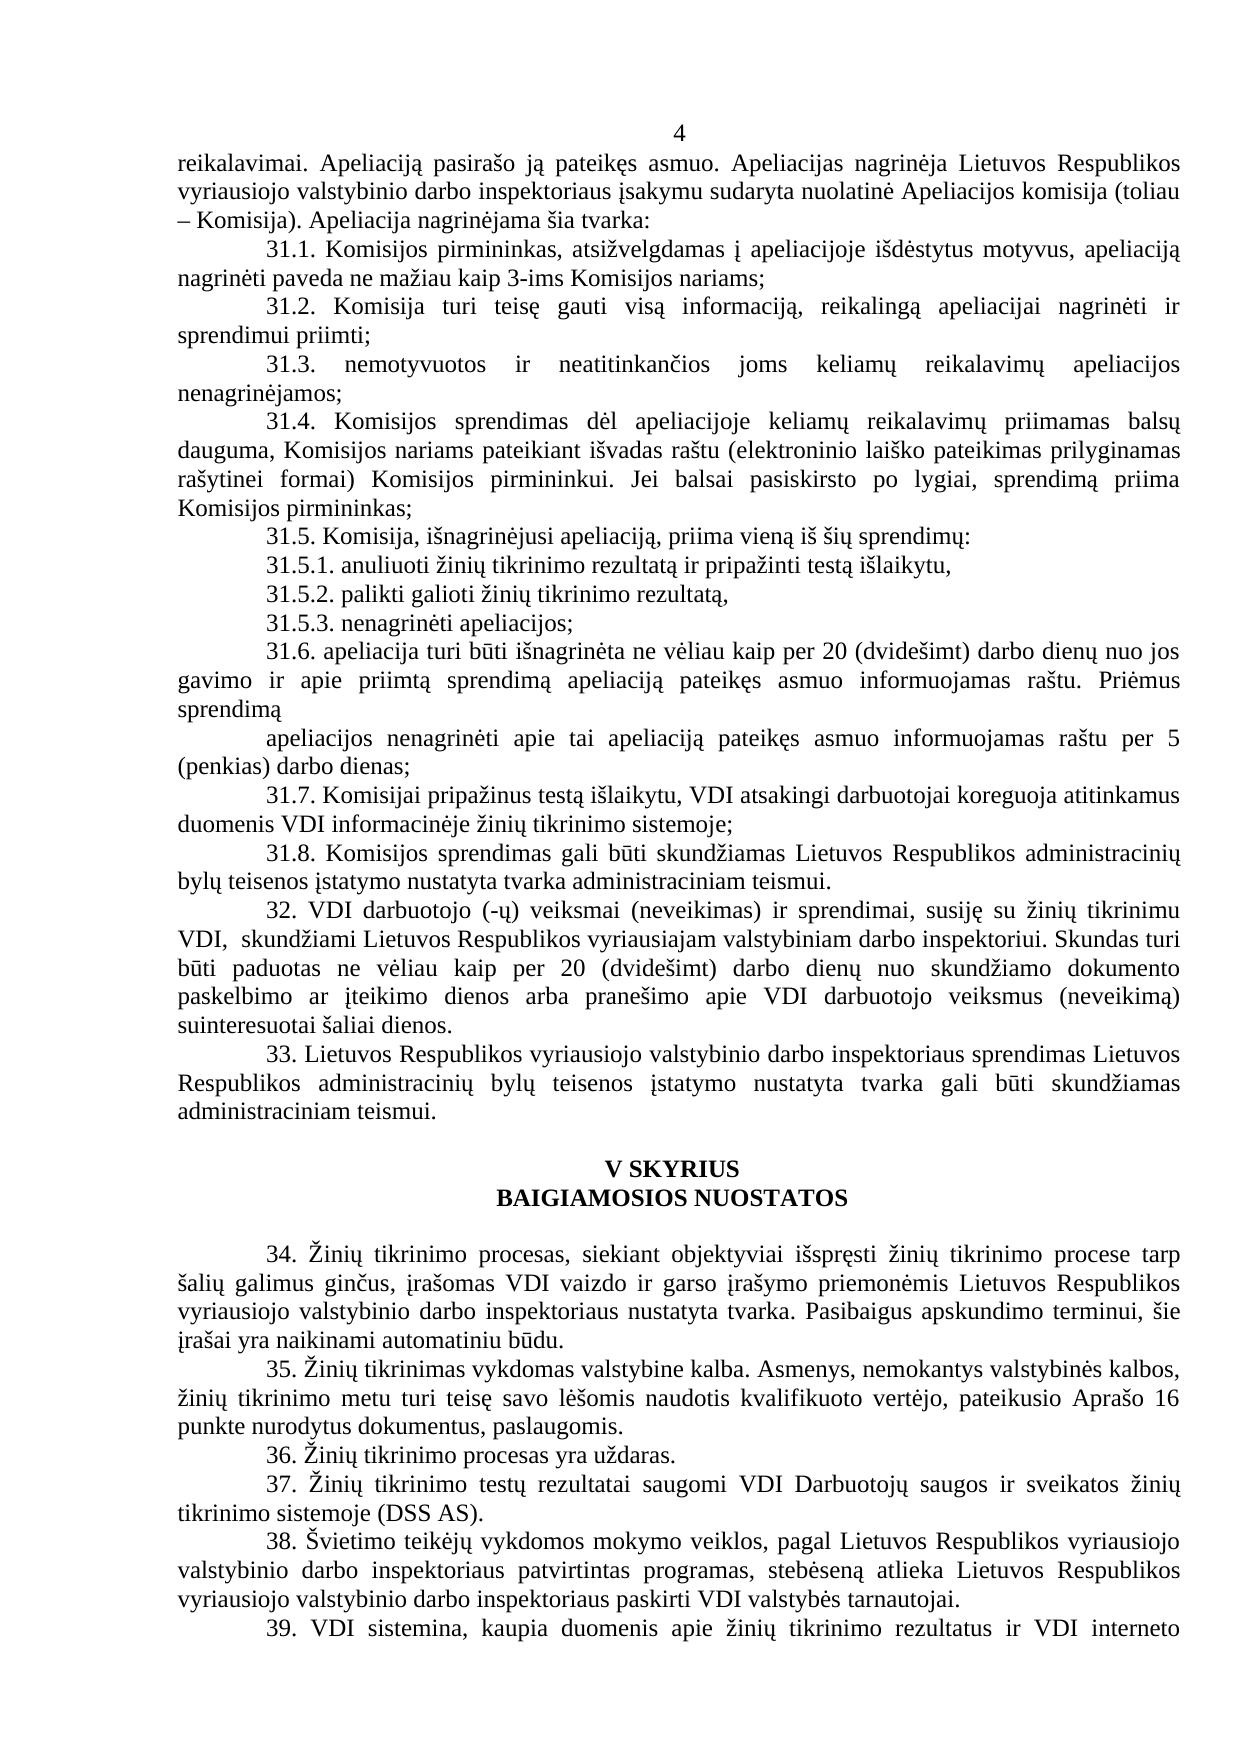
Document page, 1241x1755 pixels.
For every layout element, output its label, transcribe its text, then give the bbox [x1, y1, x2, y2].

text 31.2. Komisija turi teisę gauti visą informaciją, reikalingą apeliacijai nagrinėti ir sprendimui priimti; [177, 291, 1181, 349]
text 31.6. apeliacija turi būti išnagrinėta ne vėliau kaip per 20 (dvidešimt) darbo dienų nuo jos gavimo ir apie priimtą sprendimą apeliaciją pateikęs asmuo informuojamas raštu. Priėmus sprendimą [177, 636, 1181, 723]
text 31.5.3. nenagrinėti apeliacijos; [177, 608, 1181, 636]
text 34. Žinių tikrinimo procesas, siekiant objektyviai išspręsti žinių tikrinimo procese tarp šalių galimus ginčus, įrašomas VDI vaizdo ir garso įrašymo priemonėmis Lietuvos Respublikos vyriausiojo valstybinio darbo inspektoriaus nustatyta tvarka. Pasibaigus apskundimo terminui, šie įrašai yra naikinami automatiniu būdu. [177, 1239, 1181, 1354]
text BAIGIAMOSIOS NUOSTATOS [177, 1183, 1167, 1211]
text 32. VDI darbuotojo (-ų) veiksmai (neveikimas) ir sprendimai, susiję su žinių tikrinimu VDI, skundžiami Lietuvos Respublikos vyriausiajam valstybiniam darbo inspektoriui. Skundas turi būti paduotas ne vėliau kaip per 20 (dvidešimt) darbo dienų nuo skundžiamo dokumento paskelbimo ar įteikimo dienos arba pranešimo apie VDI darbuotojo veiksmus (neveikimą) suinteresuotai šaliai dienos. [177, 895, 1181, 1039]
text 31.7. Komisijai pripažinus testą išlaikytu, VDI atsakingi darbuotojai koreguoja atitinkamus duomenis VDI informacinėje žinių tikrinimo sistemoje; [177, 780, 1181, 838]
text 31.5. Komisija, išnagrinėjusi apeliaciją, priima vieną iš šių sprendimų: [177, 521, 1181, 550]
text 31.5.2. palikti galioti žinių tikrinimo rezultatą, [177, 579, 1181, 608]
text V SKYRIUS [177, 1154, 1167, 1183]
text 31.5.1. anuliuoti žinių tikrinimo rezultatą ir pripažinti testą išlaikytu, [177, 550, 1181, 579]
text 31.8. Komisijos sprendimas gali būti skundžiamas Lietuvos Respublikos administracinių bylų teisenos įstatymo nustatyta tvarka administraciniam teismui. [177, 838, 1181, 895]
text 31.3. nemotyvuotos ir neatitinkančios joms keliamų reikalavimų apeliacijos nenagrinėjamos; [177, 349, 1181, 406]
text 35. Žinių tikrinimas vykdomas valstybine kalba. Asmenys, nemokantys valstybinės kalbos, žinių tikrinimo metu turi teisę savo lėšomis naudotis kvalifikuoto vertėjo, pateikusio Aprašo 16 punkte nurodytus dokumentus, paslaugomis. [177, 1354, 1181, 1440]
text 33. Lietuvos Respublikos vyriausiojo valstybinio darbo inspektoriaus sprendimas Lietuvos Respublikos administracinių bylų teisenos įstatymo nustatyta tvarka gali būti skundžiamas administraciniam teismui. [177, 1039, 1181, 1125]
text 31.1. Komisijos pirmininkas, atsižvelgdamas į apeliacijoje išdėstytus motyvus, apeliaciją nagrinėti paveda ne mažiau kaip 3-ims Komisijos nariams; [177, 234, 1181, 291]
text reikalavimai. Apeliaciją pasirašo ją pateikęs asmuo. Apeliacijas nagrinėja Lietuvos Respublikos vyriausiojo valstybinio darbo inspektoriaus įsakymu sudaryta nuolatinė Apeliacijos komisija (toliau – Komisija). Apeliacija nagrinėjama šia tvarka: [177, 148, 1181, 234]
text 37. Žinių tikrinimo testų rezultatai saugomi VDI Darbuotojų saugos ir sveikatos žinių tikrinimo sistemoje (DSS AS). [177, 1469, 1181, 1526]
text 31.4. Komisijos sprendimas dėl apeliacijoje keliamų reikalavimų priimamas balsų dauguma, Komisijos nariams pateikiant išvadas raštu (elektroninio laiško pateikimas prilyginamas rašytinei formai) Komisijos pirmininkui. Jei balsai pasiskirsto po lygiai, sprendimą priima Komisijos pirmininkas; [177, 406, 1181, 521]
text 39. VDI sistemina, kaupia duomenis apie žinių tikrinimo rezultatus ir VDI interneto [177, 1613, 1181, 1641]
text 38. Švietimo teikėjų vykdomos mokymo veiklos, pagal Lietuvos Respublikos vyriausiojo valstybinio darbo inspektoriaus patvirtintas programas, stebėseną atlieka Lietuvos Respublikos vyriausiojo valstybinio darbo inspektoriaus paskirti VDI valstybės tarnautojai. [177, 1526, 1181, 1613]
text 36. Žinių tikrinimo procesas yra uždaras. [177, 1440, 1181, 1469]
text apeliacijos nenagrinėti apie tai apeliaciją pateikęs asmuo informuojamas raštu per 5 (penkias) darbo dienas; [177, 723, 1181, 780]
